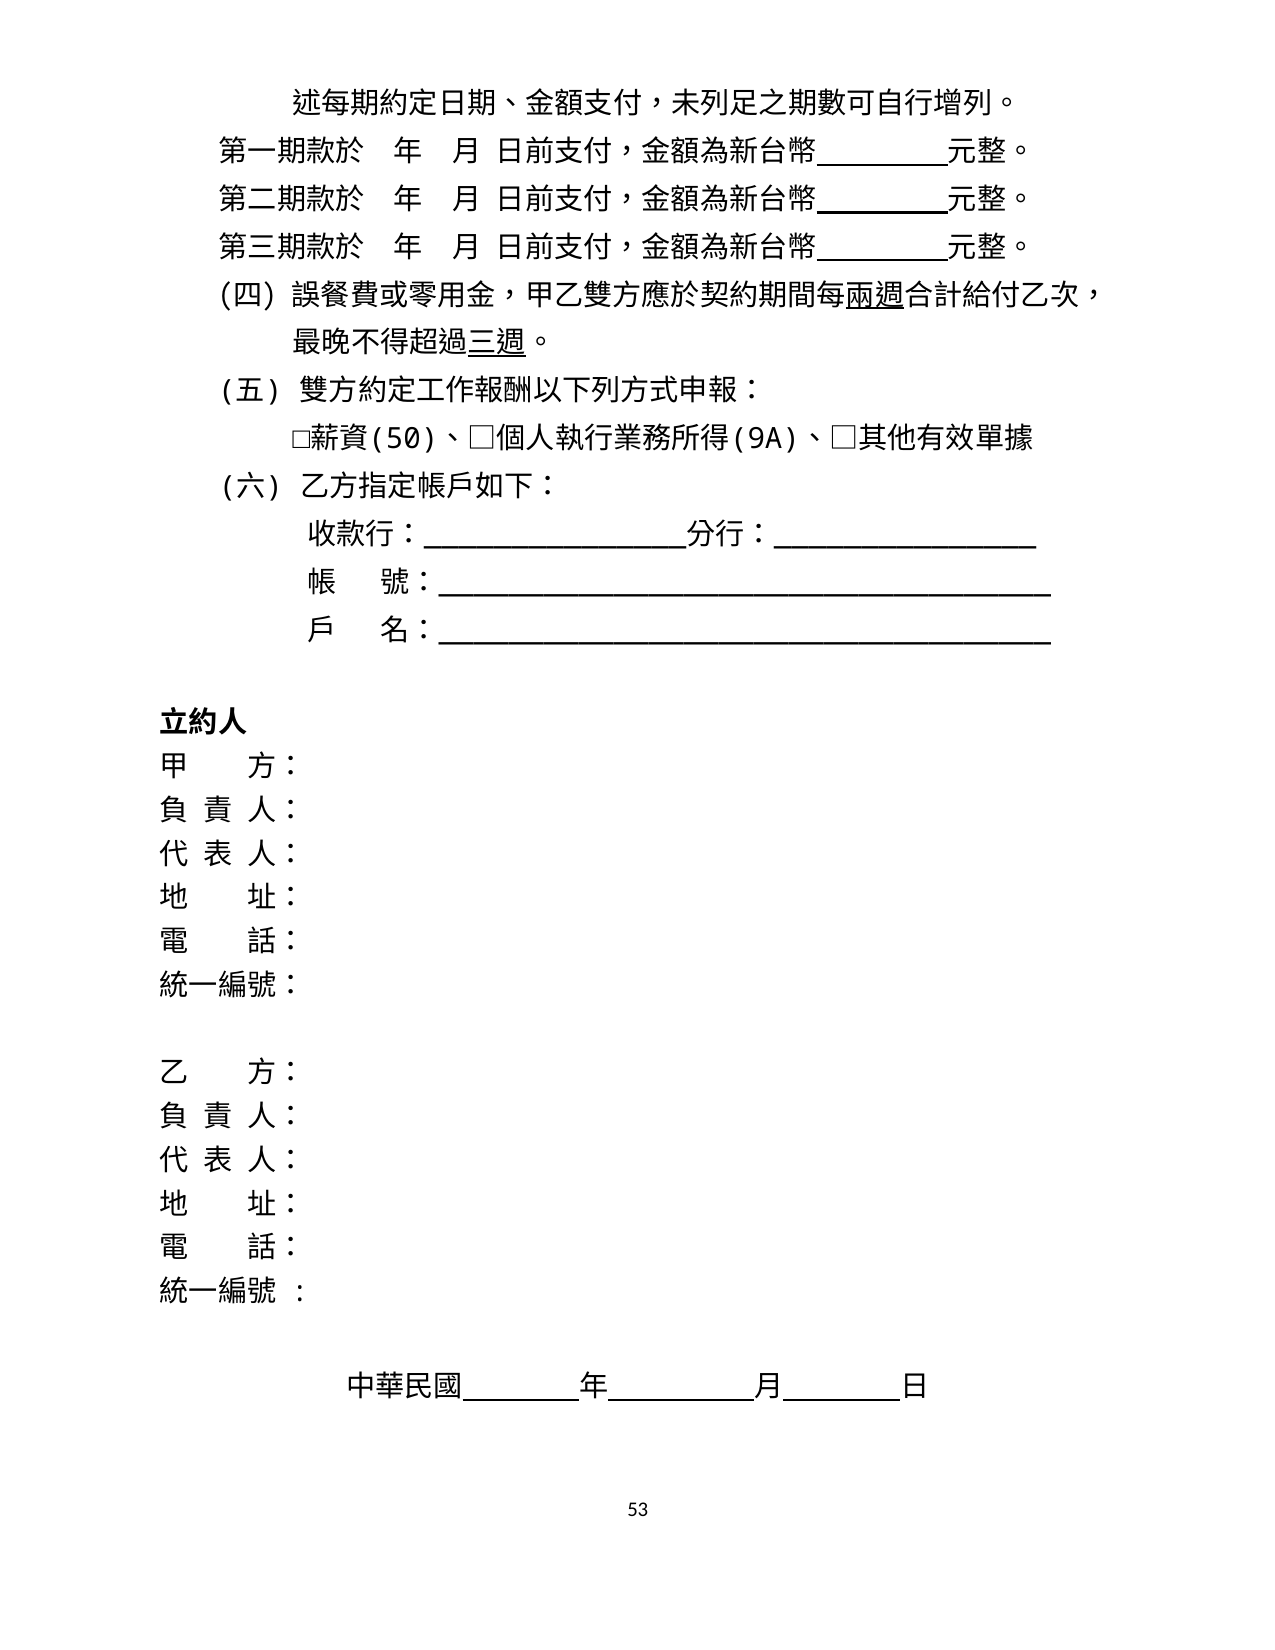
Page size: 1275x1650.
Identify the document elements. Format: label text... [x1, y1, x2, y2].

text 戶 名：___________________________________ [159, 602, 1116, 650]
text 代 表 人： [159, 1135, 1116, 1179]
text 統一編號： [159, 960, 1116, 1004]
text 述每期約定日期、金額支付，未列足之期數可自行增列。 [218, 75, 1116, 123]
text 帳 號：___________________________________ [159, 554, 1116, 602]
text 電 話： [159, 917, 1116, 960]
text (五) 雙方約定工作報酬以下列方式申報： [159, 362, 1116, 410]
text 地 址： [159, 1179, 1116, 1223]
text 中華民國 年 月 日 [159, 1358, 1116, 1406]
text 地 址： [159, 873, 1116, 917]
text 第三期款於 年 月 日前支付，金額為新台幣 元整。 [218, 219, 1116, 267]
text 負 責 人： [159, 1092, 1116, 1135]
text □薪資(50)、□個人執行業務所得(9A)、□其他有效單據 [224, 410, 1116, 458]
text 立約人 [159, 698, 1116, 742]
text 甲 方： [159, 742, 1116, 785]
text 電 話： [159, 1223, 1116, 1267]
text 第二期款於 年 月 日前支付，金額為新台幣 元整。 [218, 171, 1116, 219]
text 收款行：_______________分行：_______________ [159, 506, 1116, 554]
text 第一期款於 年 月 日前支付，金額為新台幣 元整。 [218, 123, 1116, 171]
text (四) 誤餐費或零用金，甲乙雙方應於契約期間每兩週合計給付乙次，最晚不得超過三週。 [218, 267, 1116, 362]
text (六) 乙方指定帳戶如下： [218, 458, 1116, 506]
text 統一編號 : [159, 1267, 1116, 1310]
text 負 責 人： [159, 785, 1116, 829]
text 乙 方： [159, 1048, 1116, 1092]
text 代 表 人： [159, 829, 1116, 873]
